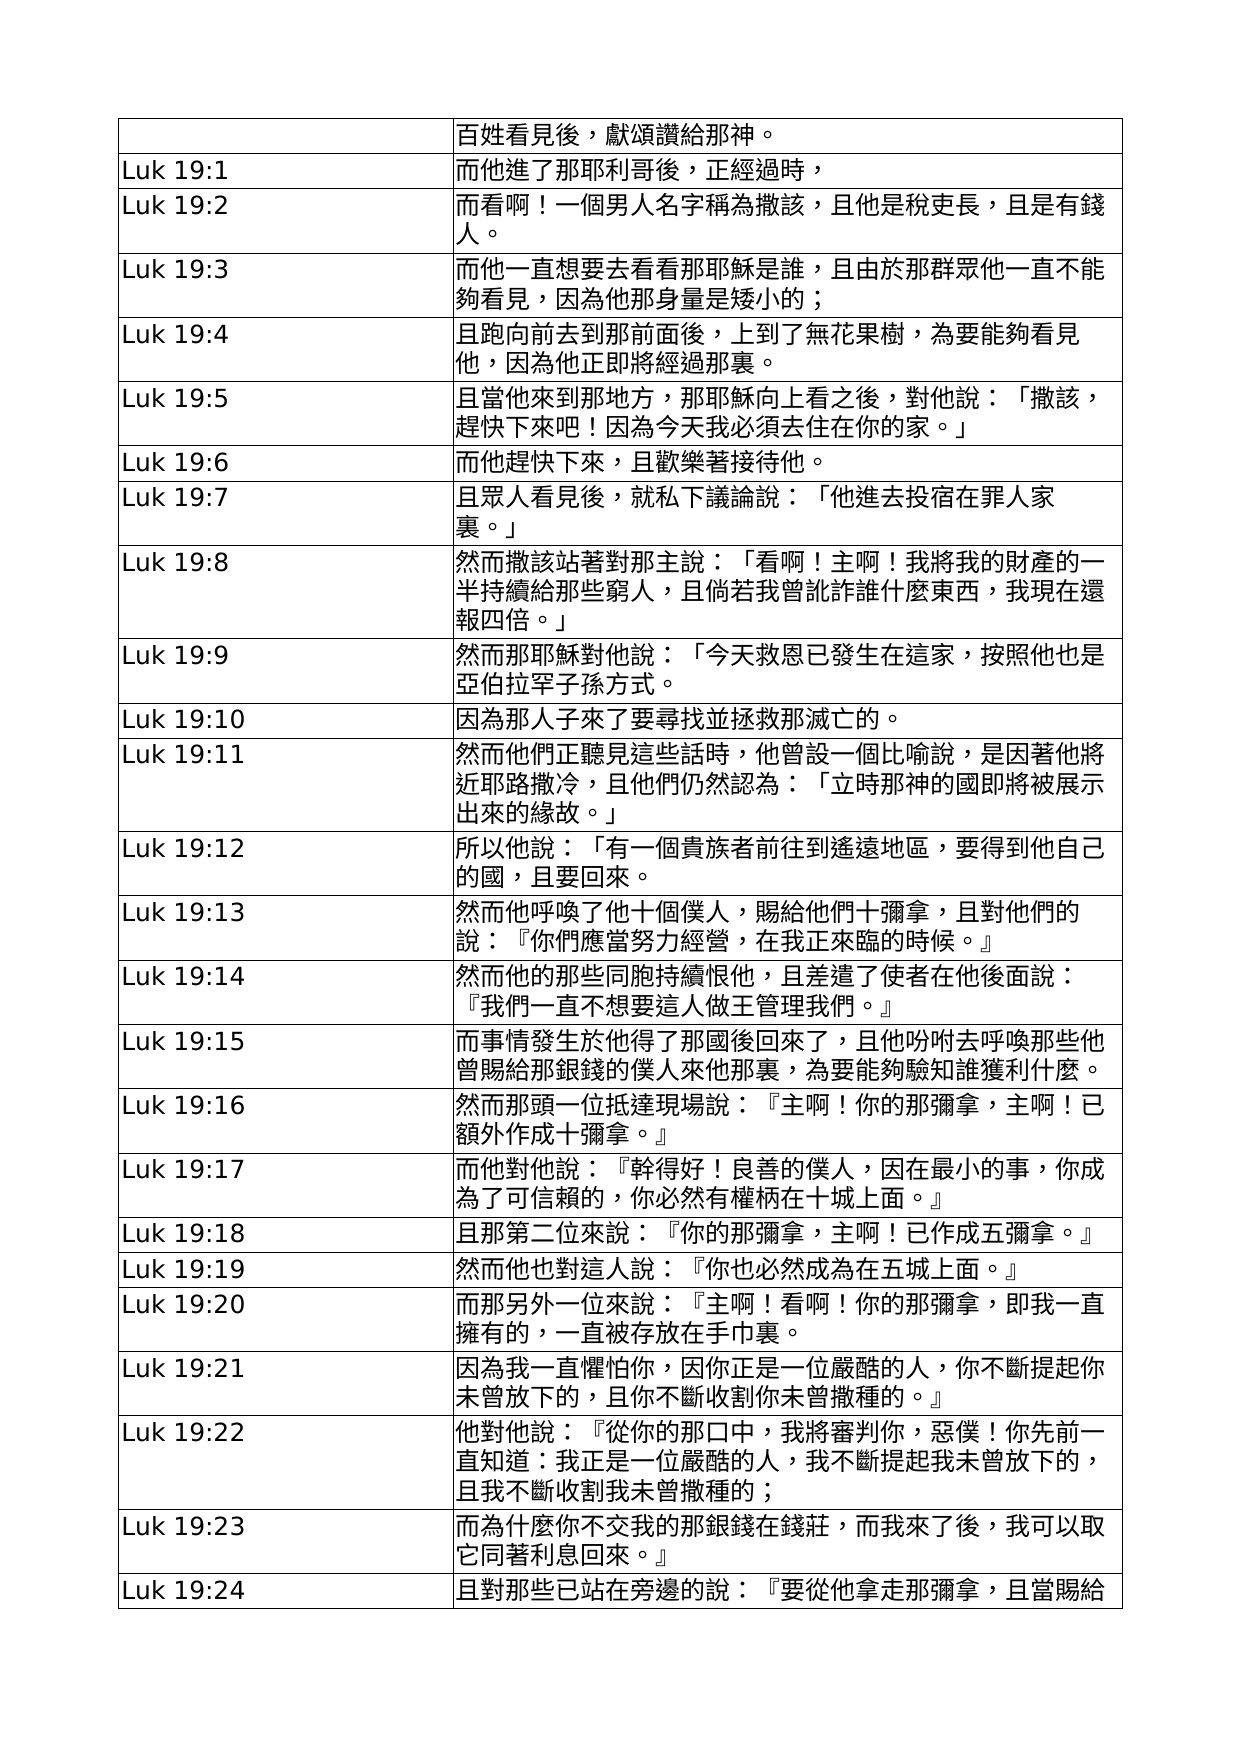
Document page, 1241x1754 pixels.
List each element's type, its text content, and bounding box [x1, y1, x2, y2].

table_cell Luk 19:3 [119, 254, 453, 317]
table_cell 而那另外一位來說：『主啊！看啊！你的那彌拿，即我一直擁有的，一直被存放在手巾裏。 [454, 1288, 1122, 1351]
table_cell Luk 19:7 [119, 482, 453, 545]
table_cell Luk 19:4 [119, 318, 453, 381]
table_cell 而他趕快下來，且歡樂著接待他。 [454, 446, 1122, 481]
table_cell Luk 19:20 [119, 1288, 453, 1351]
table_cell 而他對他說：『幹得好！良善的僕人，因在最小的事，你成為了可信賴的，你必然有權柄在十城上面。』 [454, 1154, 1122, 1217]
table_cell Luk 19:9 [119, 639, 453, 702]
table_cell Luk 19:5 [119, 382, 453, 445]
table_cell Luk 19:18 [119, 1218, 453, 1252]
table_cell Luk 19:23 [119, 1510, 453, 1573]
table_cell Luk 19:24 [119, 1574, 453, 1608]
table_cell 然而那頭一位抵達現場說：『主啊！你的那彌拿，主啊！已額外作成十彌拿。』 [454, 1089, 1122, 1152]
table_cell Luk 19:15 [119, 1025, 453, 1088]
table_cell Luk 19:6 [119, 446, 453, 481]
table_cell 然而那耶穌對他說：「今天救恩已發生在這家，按照他也是亞伯拉罕子孫方式。 [454, 639, 1122, 702]
table_cell Luk 19:13 [119, 896, 453, 959]
table_cell 然而撒該站著對那主說：「看啊！主啊！我將我的財產的一半持續給那些窮人，且倘若我曾訛詐誰什麼東西，我現在還報四倍。」 [454, 546, 1122, 638]
table_cell 然而他也對這人說：『你也必然成為在五城上面。』 [454, 1253, 1122, 1287]
table_cell Luk 19:17 [119, 1154, 453, 1217]
table_cell 他對他說：『從你的那口中，我將審判你，惡僕！你先前一直知道：我正是一位嚴酷的人，我不斷提起我未曾放下的，且我不斷收割我未曾撒種的； [454, 1416, 1122, 1509]
table_cell 而他一直想要去看看那耶穌是誰，且由於那群眾他一直不能夠看見，因為他那身量是矮小的； [454, 254, 1122, 317]
table_cell Luk 19:2 [119, 189, 453, 253]
table_cell Luk 19:16 [119, 1089, 453, 1152]
table_cell Luk 19:8 [119, 546, 453, 638]
table_cell Luk 19:12 [119, 832, 453, 895]
table_cell Luk 19:14 [119, 961, 453, 1024]
table_cell Luk 19:11 [119, 739, 453, 831]
table_cell Luk 19:10 [119, 704, 453, 738]
table_cell 而事情發生於他得了那國後回來了，且他吩咐去呼喚那些他曾賜給那銀錢的僕人來他那裏，為要能夠驗知誰獲利什麼。 [454, 1025, 1122, 1088]
table_cell 且跑向前去到那前面後，上到了無花果樹，為要能夠看見他，因為他正即將經過那裏。 [454, 318, 1122, 381]
table_cell Luk 19:19 [119, 1253, 453, 1287]
table_cell Luk 19:22 [119, 1416, 453, 1509]
table_cell 而看啊！一個男人名字稱為撒該，且他是稅吏長，且是有錢人。 [454, 189, 1122, 253]
table_cell [119, 119, 453, 153]
table_cell 而他進了那耶利哥後，正經過時， [454, 154, 1122, 188]
table_cell 因為那人子來了要尋找並拯救那滅亡的。 [454, 704, 1122, 738]
table_cell 然而他們正聽見這些話時，他曾設一個比喻說，是因著他將近耶路撒冷，且他們仍然認為：「立時那神的國即將被展示出來的緣故。」 [454, 739, 1122, 831]
table_cell 百姓看見後，獻頌讚給那神。 [454, 119, 1122, 153]
table_cell 然而他的那些同胞持續恨他，且差遣了使者在他後面說：『我們一直不想要這人做王管理我們。』 [454, 961, 1122, 1024]
table_cell 且當他來到那地方，那耶穌向上看之後，對他說：「撒該，趕快下來吧！因為今天我必須去住在你的家。」 [454, 382, 1122, 445]
table_cell 且那第二位來說：『你的那彌拿，主啊！已作成五彌拿。』 [454, 1218, 1122, 1252]
table_cell 然而他呼喚了他十個僕人，賜給他們十彌拿，且對他們的說：『你們應當努力經營，在我正來臨的時候。』 [454, 896, 1122, 959]
table_cell Luk 19:21 [119, 1352, 453, 1415]
table_cell 且眾人看見後，就私下議論說：「他進去投宿在罪人家裏。」 [454, 482, 1122, 545]
table_cell 所以他說：「有一個貴族者前往到遙遠地區，要得到他自己的國，且要回來。 [454, 832, 1122, 895]
table_cell 而為什麼你不交我的那銀錢在錢莊，而我來了後，我可以取它同著利息回來。』 [454, 1510, 1122, 1573]
table_cell 且對那些已站在旁邊的說：『要從他拿走那彌拿，且當賜給 [454, 1574, 1122, 1608]
table_cell Luk 19:1 [119, 154, 453, 188]
table_cell 因為我一直懼怕你，因你正是一位嚴酷的人，你不斷提起你未曾放下的，且你不斷收割你未曾撒種的。』 [454, 1352, 1122, 1415]
